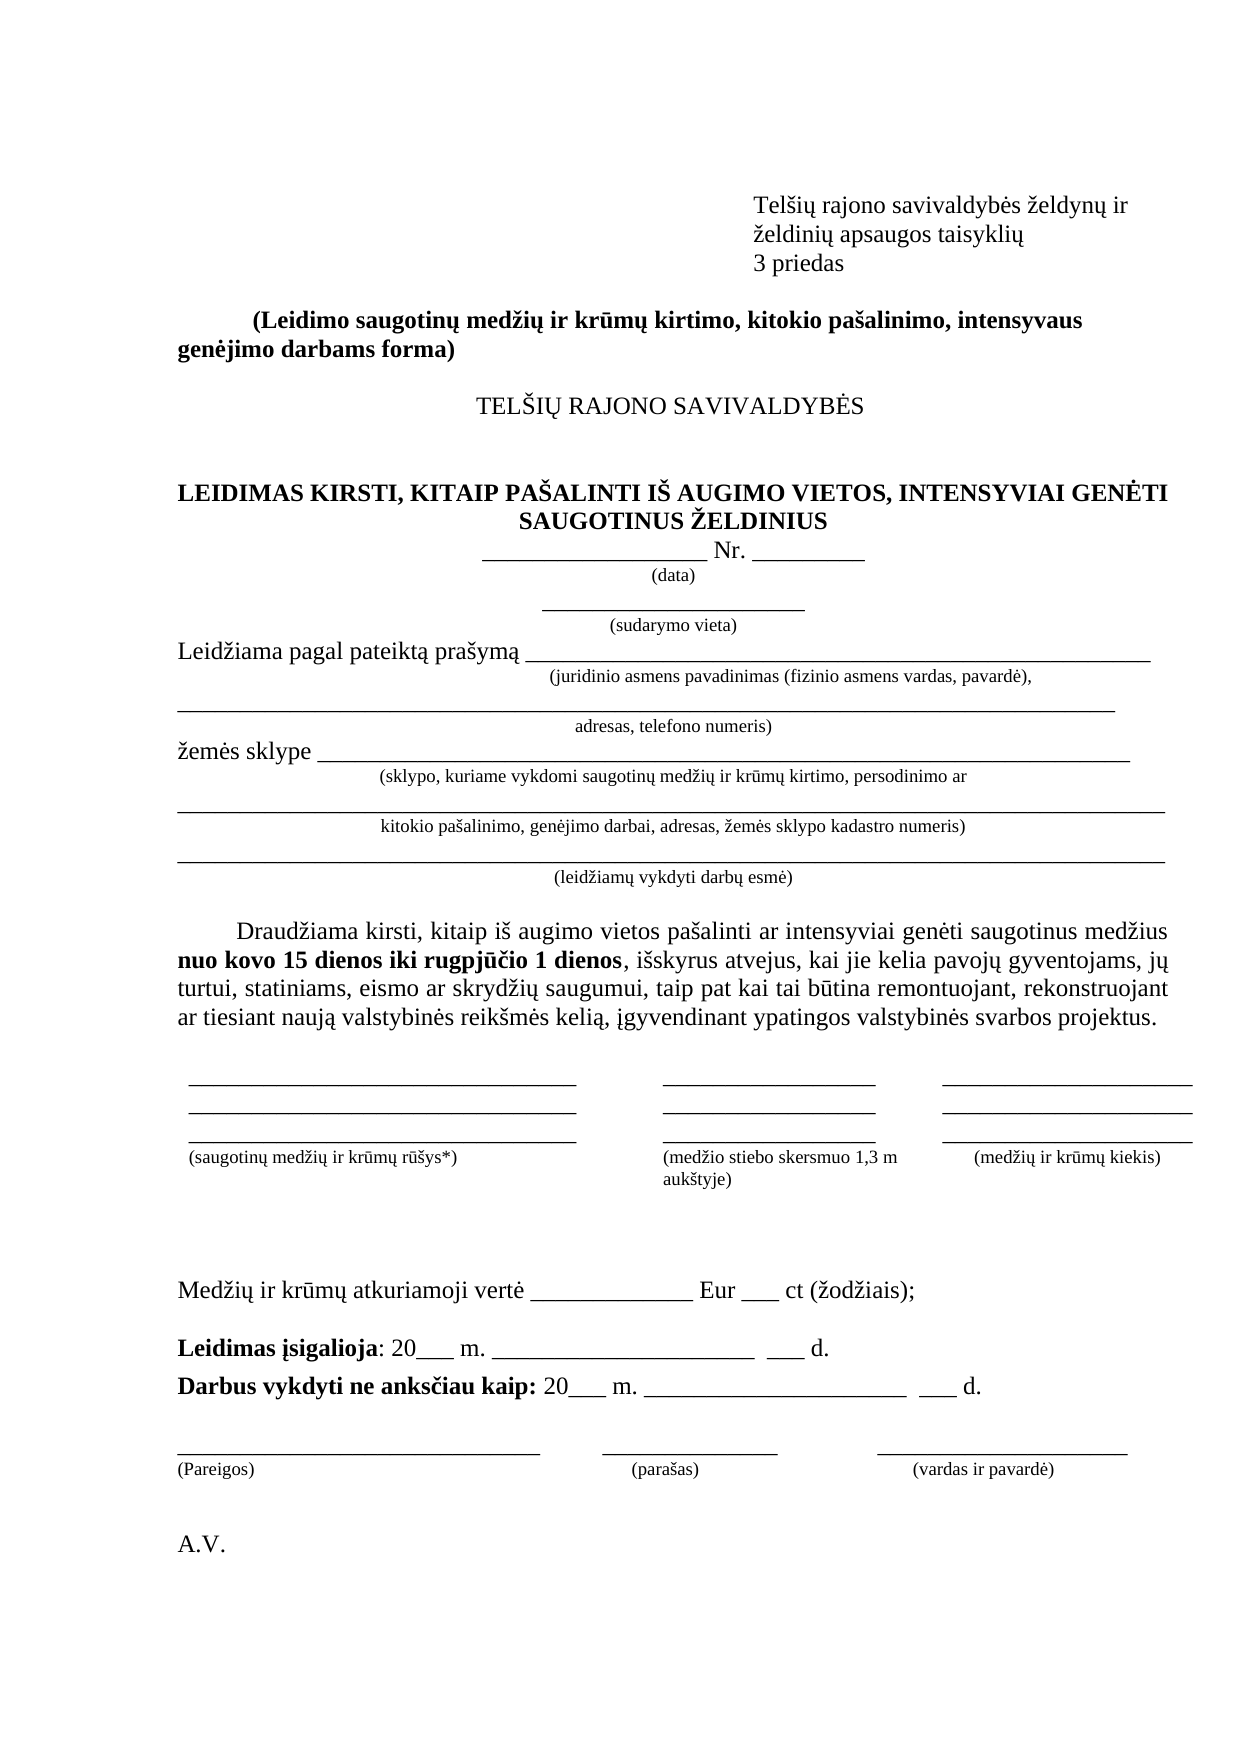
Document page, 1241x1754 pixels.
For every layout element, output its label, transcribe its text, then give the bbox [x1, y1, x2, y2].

text (leidžiamų vykdyti darbų esmė) [177, 866, 1169, 887]
table_header ____________________ ____________________ ____________________ (medžių ir krūmų kiekis) [931, 1031, 1204, 1189]
text žemės sklype _________________________________________________________________ [177, 736, 1169, 765]
text _______________________________________________________________________________ [177, 787, 1169, 815]
text _____________________ [177, 585, 1169, 614]
table_header _________________ _________________ _________________ (medžio stiebo skersmuo 1,3 m aukštyje) [652, 1031, 931, 1189]
text Darbus vykdyti ne anksčiau kaip: 20___ m. _____________________ ___ d. [177, 1371, 1169, 1400]
text LEIDIMAS KIRSTI, KITAIP PAŠALINTI IŠ AUGIMO VIETOS, INTENSYVIAI GENĖTI SAUGOTINUS ŽELDINIUS [177, 478, 1169, 535]
text _____________________________ ______________ ____________________ [177, 1429, 1169, 1457]
text 3 priedas [177, 248, 1169, 276]
text _______________________________________________________________________________ [177, 837, 1169, 866]
text TELŠIŲ RAJONO SAVIVALDYBĖS [177, 391, 1169, 420]
text Leidžiama pagal pateiktą prašymą __________________________________________________ [177, 636, 1169, 664]
text ___________________________________________________________________________ [177, 686, 1169, 715]
text __________________ Nr. _________ [177, 535, 1169, 564]
text A.V. [177, 1529, 1169, 1558]
text Medžių ir krūmų atkuriamoji vertė _____________ Eur ___ ct (žodžiais); [177, 1275, 1169, 1304]
text adresas, telefono numeris) [177, 715, 1169, 736]
text (Pareigos) (parašas) (vardas ir pavardė) [177, 1457, 1169, 1479]
text kitokio pašalinimo, genėjimo darbai, adresas, žemės sklypo kadastro numeris) [177, 815, 1169, 837]
table_header _______________________________ _______________________________ _______________________________ (saugotinų medžių ir krūmų rūšys*) [177, 1031, 652, 1189]
text (Leidimo saugotinų medžių ir krūmų kirtimo, kitokio pašalinimo, intensyvaus genėjimo darbams forma) [177, 305, 1169, 363]
text Leidimas įsigalioja: 20___ m. _____________________ ___ d. [177, 1333, 1169, 1362]
text (juridinio asmens pavadinimas (fizinio asmens vardas, pavardė), [177, 664, 1169, 686]
text (sudarymo vieta) [177, 614, 1169, 636]
text (data) [177, 564, 1169, 585]
text (sklypo, kuriame vykdomi saugotinų medžių ir krūmų kirtimo, persodinimo ar [177, 765, 1169, 787]
text želdinių apsaugos taisyklių [177, 219, 1169, 248]
text Draudžiama kirsti, kitaip iš augimo vietos pašalinti ar intensyviai genėti saugotinus medžius nuo kovo 15 dienos iki rugpjūčio 1 dienos, išskyrus atvejus, kai jie kelia pavojų gyventojams, jų turtui, statiniams, eismo ar skrydžių saugumui, taip pat kai tai būtina remontuojant, rekonstruojant ar tiesiant naują valstybinės reikšmės kelią, įgyvendinant ypatingos valstybinės svarbos projektus. [177, 916, 1169, 1031]
text Telšių rajono savivaldybės želdynų ir [177, 190, 1169, 219]
